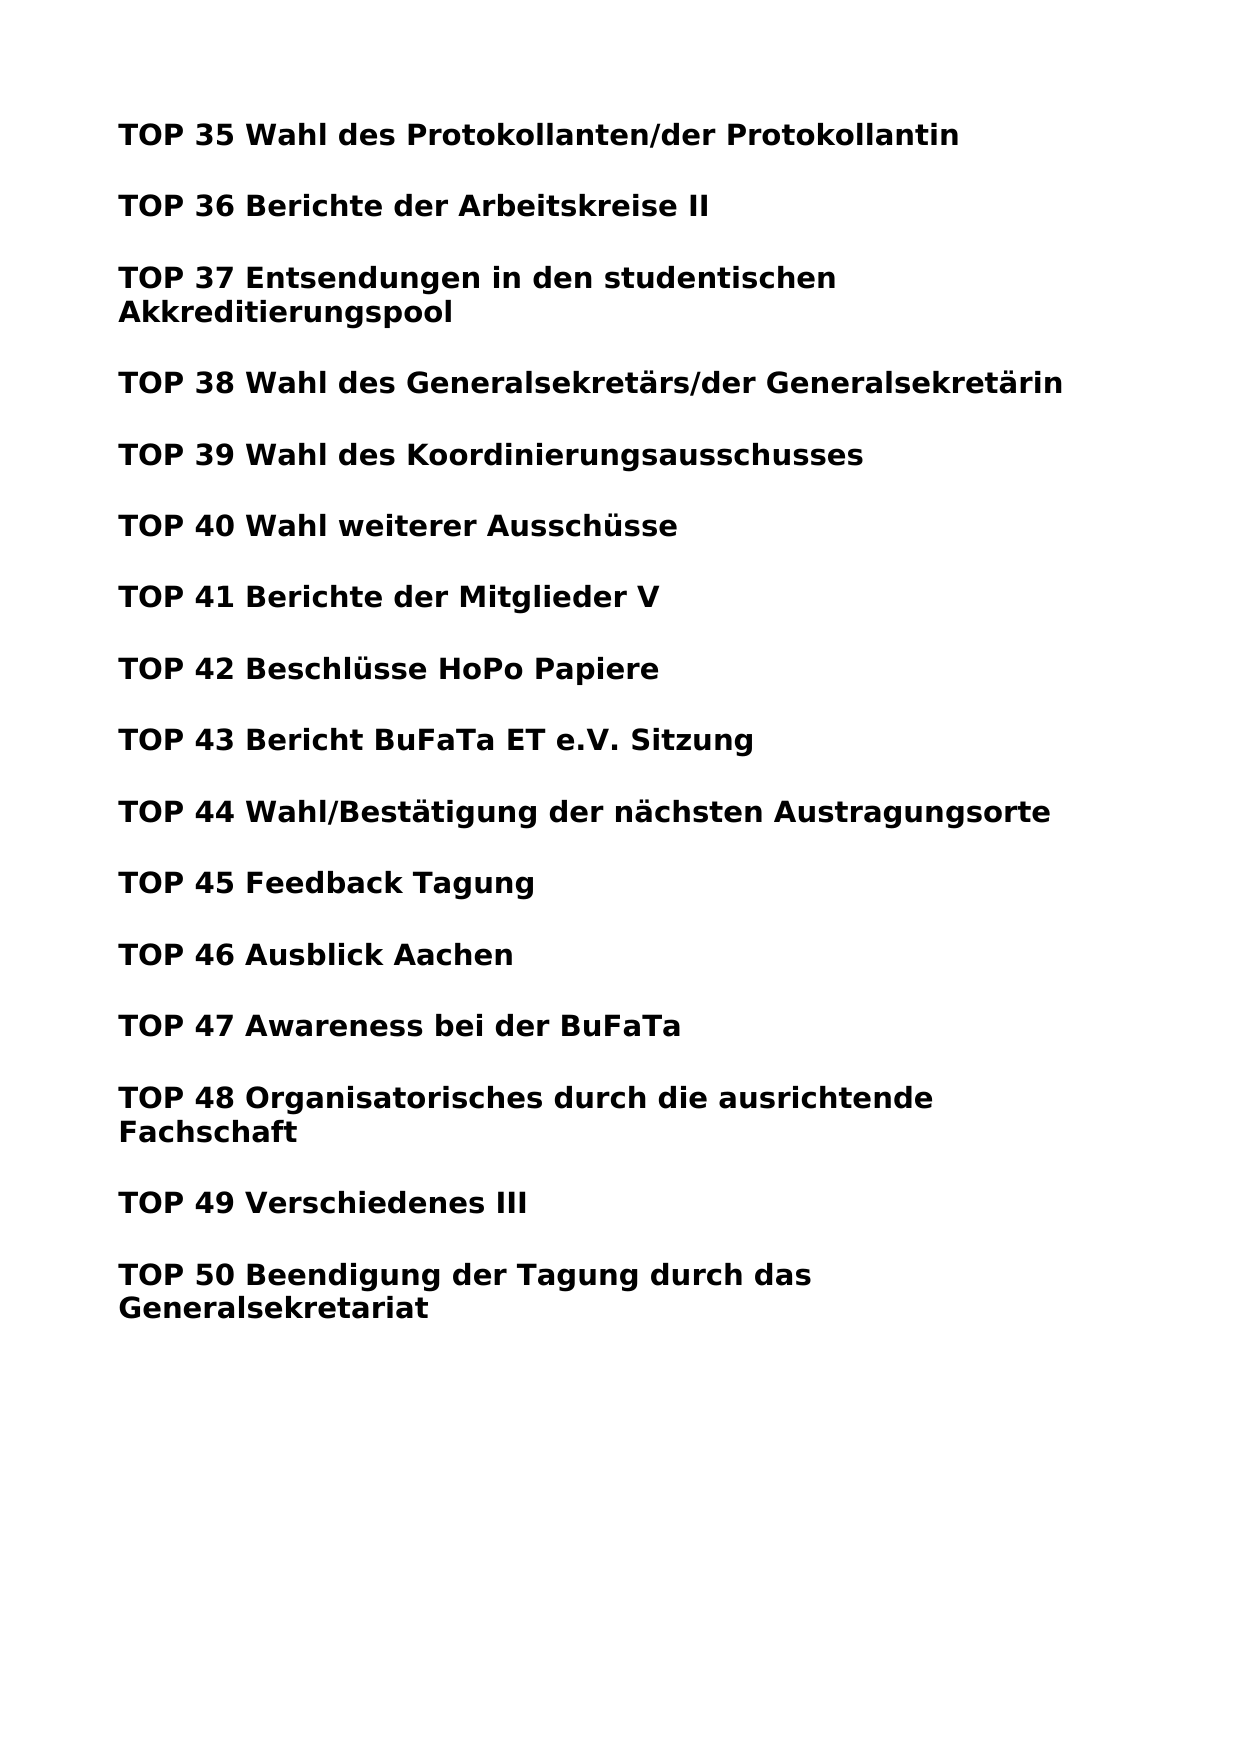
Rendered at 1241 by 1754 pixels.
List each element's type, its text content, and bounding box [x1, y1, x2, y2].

subtitle TOP 48 Organisatorisches durch die ausrichtende Fachschaft [118, 1081, 1122, 1149]
subtitle TOP 44 Wahl/Bestätigung der nächsten Austragungsorte [118, 795, 1122, 829]
subtitle TOP 49 Verschiedenes III [118, 1186, 1122, 1220]
subtitle TOP 42 Beschlüsse HoPo Papiere [118, 652, 1122, 686]
subtitle TOP 36 Berichte der Arbeitskreise II [118, 189, 1122, 223]
subtitle TOP 43 Bericht BuFaTa ET e.V. Sitzung [118, 724, 1122, 758]
subtitle TOP 46 Ausblick Aachen [118, 938, 1122, 972]
subtitle TOP 38 Wahl des Generalsekretärs/der Generalsekretärin [118, 366, 1122, 400]
subtitle TOP 39 Wahl des Koordinierungsausschusses [118, 438, 1122, 472]
subtitle TOP 35 Wahl des Protokollanten/der Protokollantin [118, 118, 1122, 152]
subtitle TOP 40 Wahl weiterer Ausschüsse [118, 509, 1122, 543]
subtitle TOP 47 Awareness bei der BuFaTa [118, 1009, 1122, 1043]
subtitle TOP 41 Berichte der Mitglieder V [118, 581, 1122, 615]
subtitle TOP 50 Beendigung der Tagung durch das Generalsekretariat [118, 1258, 1122, 1326]
subtitle TOP 37 Entsendungen in den studentischen Akkreditierungspool [118, 261, 1122, 329]
subtitle TOP 45 Feedback Tagung [118, 867, 1122, 901]
